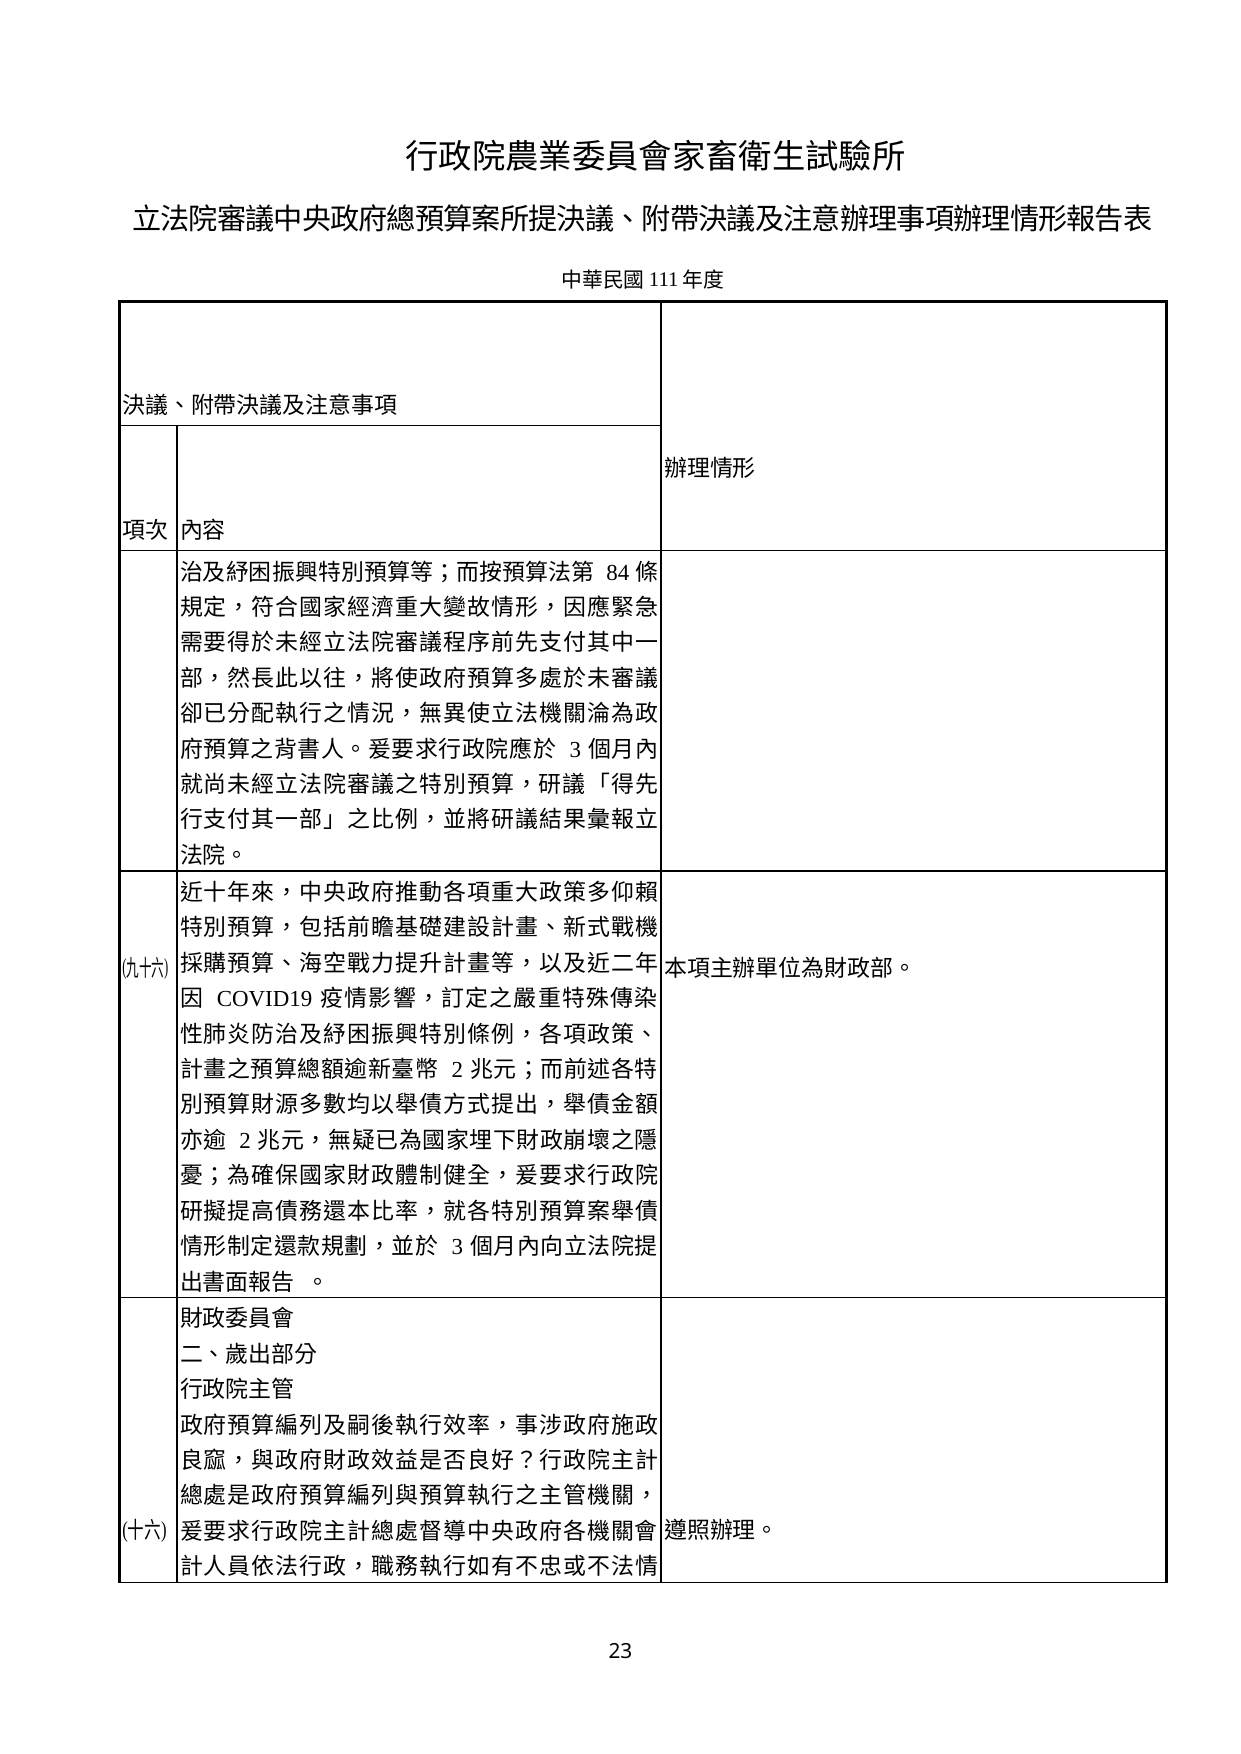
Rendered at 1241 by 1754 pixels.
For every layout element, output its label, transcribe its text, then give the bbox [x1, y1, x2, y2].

table_cell [662, 551, 1165, 870]
table_cell 中華民國111年度 [119, 237, 1166, 300]
table_cell 決議、附帶決議及注意事項 [121, 303, 642, 425]
table_cell 近十年來，中央政府推動各項重大政策多仰賴特別預算，包括前瞻基礎建設計畫、新式戰機採購預算、海空戰力提升計畫等，以及近二年因 COVID19 疫情影響，訂定之嚴重特殊傳染性肺炎防治及紓困振興特別條例，各項政策、計畫之預算總額逾新臺幣 2 兆元；而前述各特別預算財源多數均以舉債方式提出，舉債金額亦逾 2 兆元，無疑已為國家埋下財政崩壞之隱憂；為確保國家財政體制健全，爰要求行政院研擬提高債務還本比率，就各特別預算案舉債情形制定還款規劃，並於 3 個月內向立法院提出書面報告 。 [178, 872, 660, 1297]
table_cell 治及紓困振興特別預算等；而按預算法第 84 條規定，符合國家經濟重大變故情形，因應緊急需要得於未經立法院審議程序前先支付其中一部，然長此以往，將使政府預算多處於未審議卻已分配執行之情況，無異使立法機關淪為政府預算之背書人。爰要求行政院應於 3 個月內就尚未經立法院審議之特別預算，研議「得先行支付其一部」之比例，並將研議結果彙報立法院。 [178, 551, 660, 870]
table_cell 本項主辦單位為財政部。 [662, 872, 1165, 1297]
table_cell 內容 [178, 426, 642, 550]
table_cell [121, 551, 176, 870]
table_cell 項次 [121, 426, 176, 550]
table_cell 立法院審議中央政府總預算案所提決議、附帶決議及注意辦理事項辦理情形報告表 [119, 175, 1166, 237]
table_cell 辦理情形 [662, 303, 1165, 550]
table_header 行政院農業委員會家畜衛生試驗所 [119, 112, 1166, 175]
table_cell (十六) [121, 1298, 176, 1581]
table_cell [642, 303, 660, 425]
table_cell 財政委員會 二、歲出部分 行政院主管 政府預算編列及嗣後執行效率，事涉政府施政良窳，與政府財政效益是否良好？行政院主計總處是政府預算編列與預算執行之主管機關，爰要求行政院主計總處督導中央政府各機關會計人員依法行政，職務執行如有不忠或不法情 [178, 1298, 660, 1581]
table_cell [642, 426, 660, 550]
table_cell 遵照辦理。 [662, 1298, 1165, 1581]
table_cell (九十六) [121, 872, 176, 1297]
